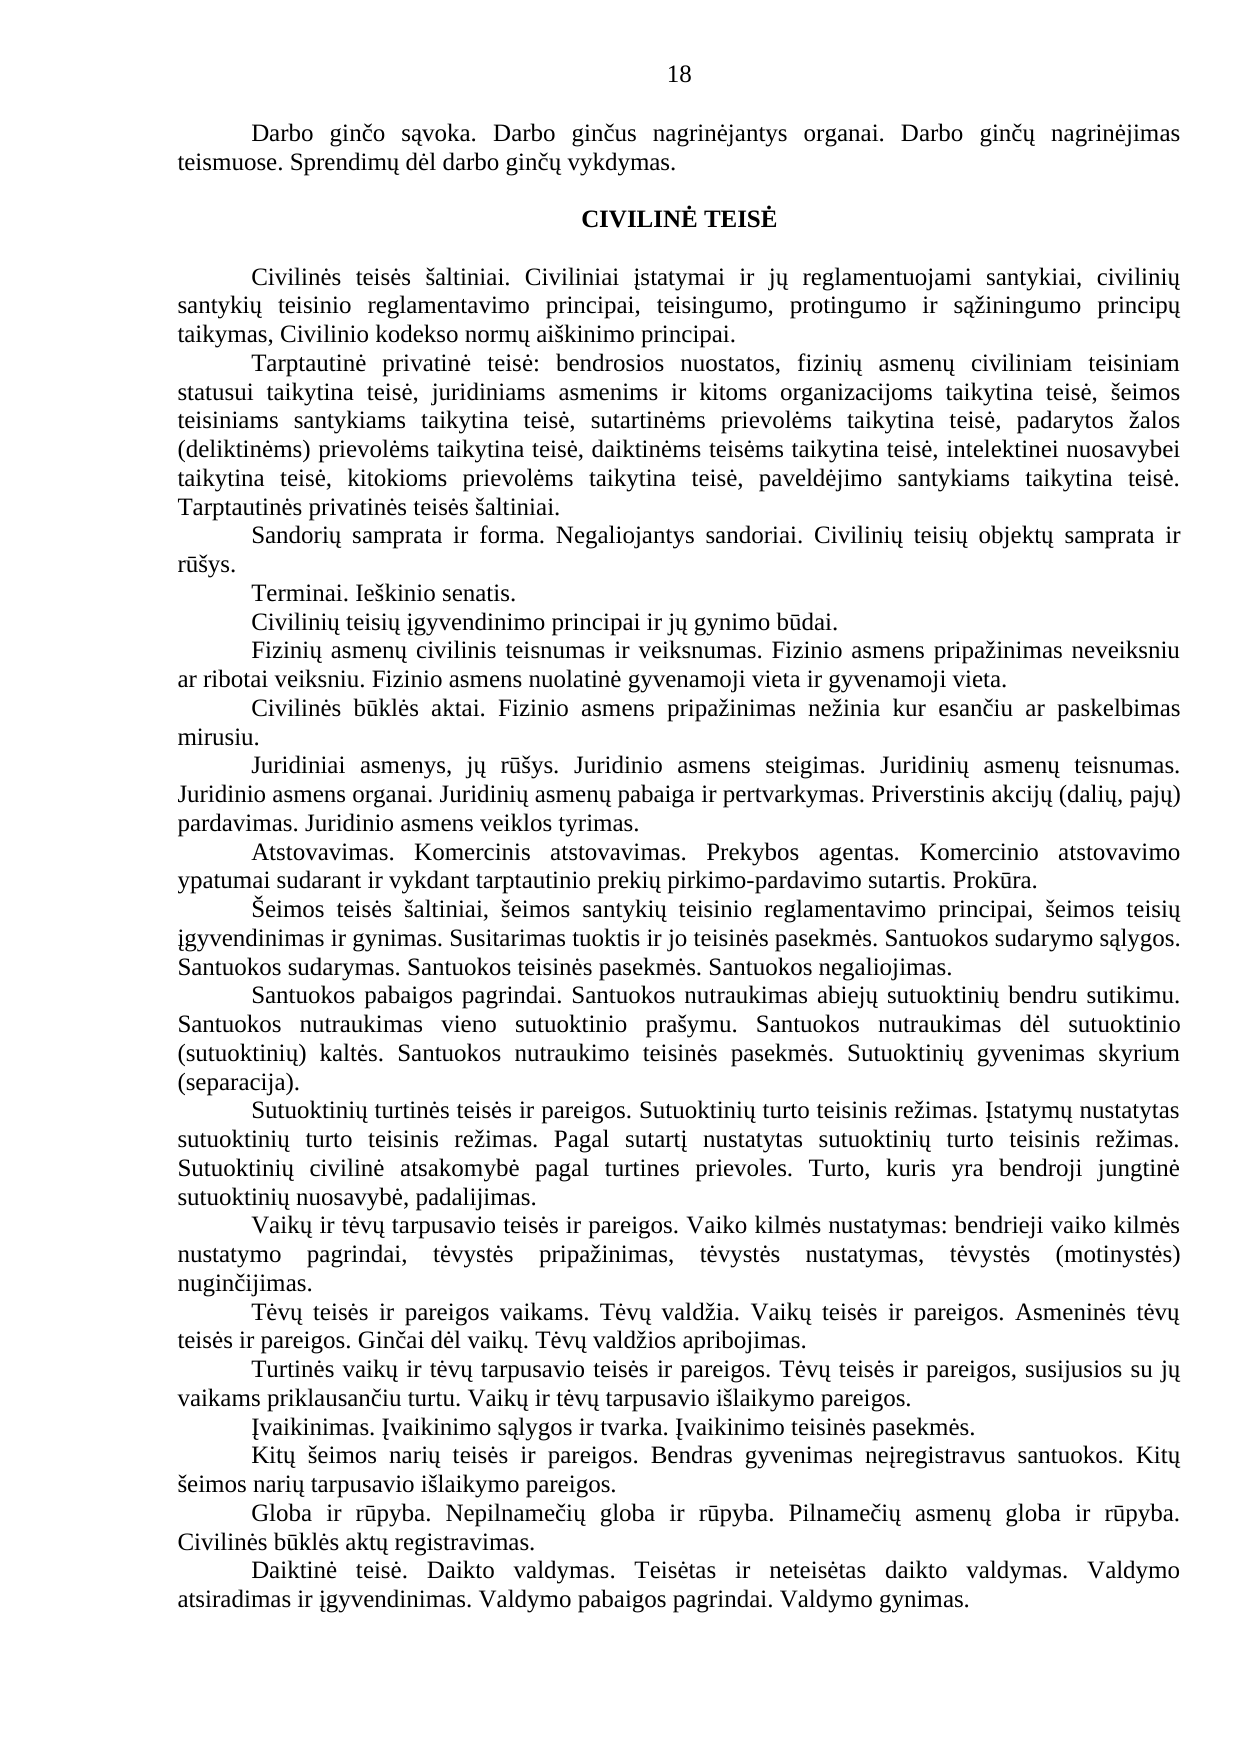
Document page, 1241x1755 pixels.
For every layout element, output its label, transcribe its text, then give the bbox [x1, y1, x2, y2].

text Civilinių teisių įgyvendinimo principai ir jų gynimo būdai. [177, 607, 1181, 636]
text CIVILINĖ TEISĖ [177, 204, 1181, 233]
text Įvaikinimas. Įvaikinimo sąlygos ir tvarka. Įvaikinimo teisinės pasekmės. [177, 1412, 1181, 1441]
text Sandorių samprata ir forma. Negaliojantys sandoriai. Civilinių teisių objektų samprata ir rūšys. [177, 521, 1181, 578]
text Daiktinė teisė. Daikto valdymas. Teisėtas ir neteisėtas daikto valdymas. Valdymo atsiradimas ir įgyvendinimas. Valdymo pabaigos pagrindai. Valdymo gynimas. [177, 1556, 1181, 1613]
text Darbo ginčo sąvoka. Darbo ginčus nagrinėjantys organai. Darbo ginčų nagrinėjimas teismuose. Sprendimų dėl darbo ginčų vykdymas. [177, 118, 1181, 176]
text Tėvų teisės ir pareigos vaikams. Tėvų valdžia. Vaikų teisės ir pareigos. Asmeninės tėvų teisės ir pareigos. Ginčai dėl vaikų. Tėvų valdžios apribojimas. [177, 1297, 1181, 1354]
text Šeimos teisės šaltiniai, šeimos santykių teisinio reglamentavimo principai, šeimos teisių įgyvendinimas ir gynimas. Susitarimas tuoktis ir jo teisinės pasekmės. Santuokos sudarymo sąlygos. Santuokos sudarymas. Santuokos teisinės pasekmės. Santuokos negaliojimas. [177, 894, 1181, 981]
text Fizinių asmenų civilinis teisnumas ir veiksnumas. Fizinio asmens pripažinimas neveiksniu ar ribotai veiksniu. Fizinio asmens nuolatinė gyvenamoji vieta ir gyvenamoji vieta. [177, 636, 1181, 693]
text Sutuoktinių turtinės teisės ir pareigos. Sutuoktinių turto teisinis režimas. Įstatymų nustatytas sutuoktinių turto teisinis režimas. Pagal sutartį nustatytas sutuoktinių turto teisinis režimas. Sutuoktinių civilinė atsakomybė pagal turtines prievoles. Turto, kuris yra bendroji jungtinė sutuoktinių nuosavybė, padalijimas. [177, 1096, 1181, 1211]
text Kitų šeimos narių teisės ir pareigos. Bendras gyvenimas neįregistravus santuokos. Kitų šeimos narių tarpusavio išlaikymo pareigos. [177, 1441, 1181, 1498]
text Civilinės būklės aktai. Fizinio asmens pripažinimas nežinia kur esančiu ar paskelbimas mirusiu. [177, 693, 1181, 751]
text Terminai. Ieškinio senatis. [177, 578, 1181, 607]
text Tarptautinė privatinė teisė: bendrosios nuostatos, fizinių asmenų civiliniam teisiniam statusui taikytina teisė, juridiniams asmenims ir kitoms organizacijoms taikytina teisė, šeimos teisiniams santykiams taikytina teisė, sutartinėms prievolėms taikytina teisė, padarytos žalos (deliktinėms) prievolėms taikytina teisė, daiktinėms teisėms taikytina teisė, intelektinei nuosavybei taikytina teisė, kitokioms prievolėms taikytina teisė, paveldėjimo santykiams taikytina teisė. Tarptautinės privatinės teisės šaltiniai. [177, 348, 1181, 521]
text Vaikų ir tėvų tarpusavio teisės ir pareigos. Vaiko kilmės nustatymas: bendrieji vaiko kilmės nustatymo pagrindai, tėvystės pripažinimas, tėvystės nustatymas, tėvystės (motinystės) nuginčijimas. [177, 1211, 1181, 1297]
text Santuokos pabaigos pagrindai. Santuokos nutraukimas abiejų sutuoktinių bendru sutikimu. Santuokos nutraukimas vieno sutuoktinio prašymu. Santuokos nutraukimas dėl sutuoktinio (sutuoktinių) kaltės. Santuokos nutraukimo teisinės pasekmės. Sutuoktinių gyvenimas skyrium (separacija). [177, 981, 1181, 1096]
text Civilinės teisės šaltiniai. Civiliniai įstatymai ir jų reglamentuojami santykiai, civilinių santykių teisinio reglamentavimo principai, teisingumo, protingumo ir sąžiningumo principų taikymas, Civilinio kodekso normų aiškinimo principai. [177, 262, 1181, 348]
text Globa ir rūpyba. Nepilnamečių globa ir rūpyba. Pilnamečių asmenų globa ir rūpyba. Civilinės būklės aktų registravimas. [177, 1498, 1181, 1556]
text Atstovavimas. Komercinis atstovavimas. Prekybos agentas. Komercinio atstovavimo ypatumai sudarant ir vykdant tarptautinio prekių pirkimo-pardavimo sutartis. Prokūra. [177, 837, 1181, 894]
text Juridiniai asmenys, jų rūšys. Juridinio asmens steigimas. Juridinių asmenų teisnumas. Juridinio asmens organai. Juridinių asmenų pabaiga ir pertvarkymas. Priverstinis akcijų (dalių, pajų) pardavimas. Juridinio asmens veiklos tyrimas. [177, 751, 1181, 837]
text Turtinės vaikų ir tėvų tarpusavio teisės ir pareigos. Tėvų teisės ir pareigos, susijusios su jų vaikams priklausančiu turtu. Vaikų ir tėvų tarpusavio išlaikymo pareigos. [177, 1354, 1181, 1412]
